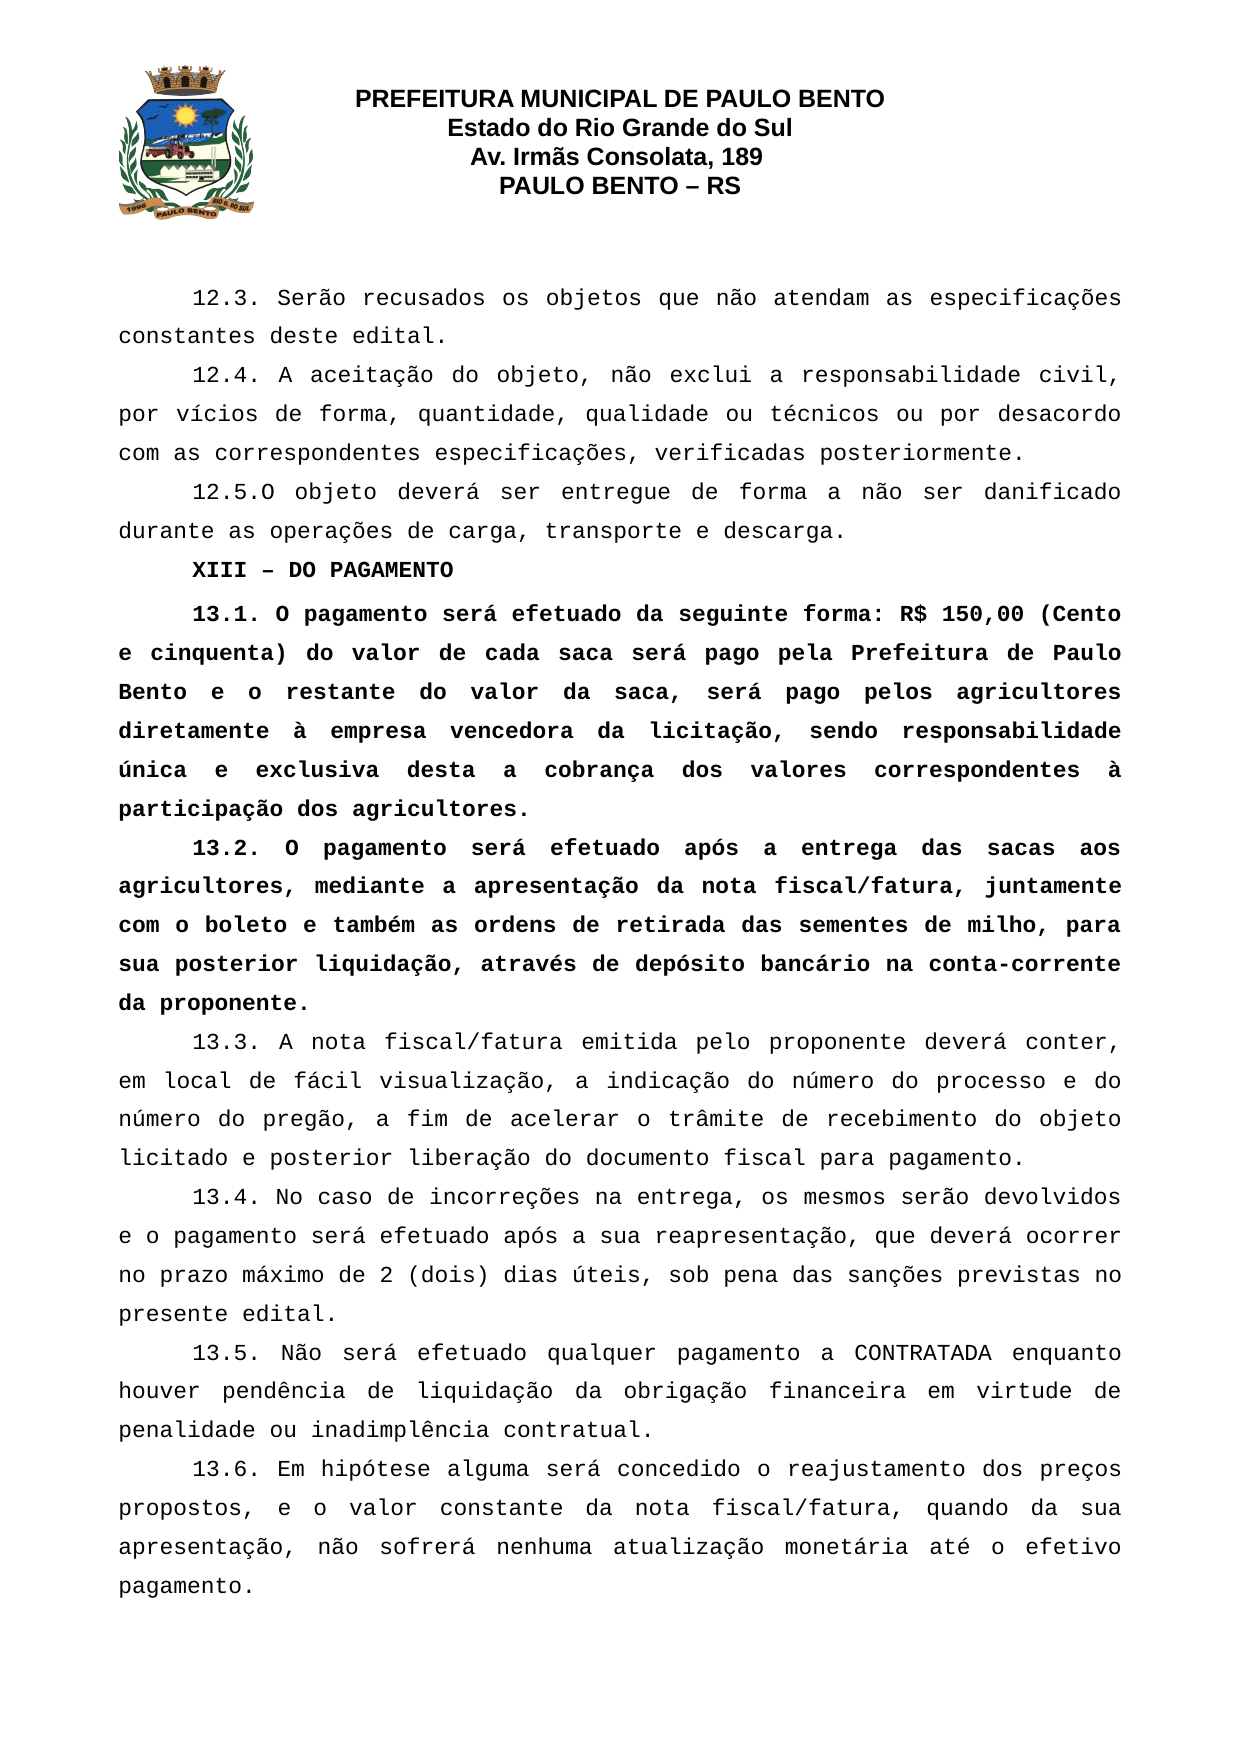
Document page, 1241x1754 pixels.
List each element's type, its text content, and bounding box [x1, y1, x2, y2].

text 12.5.O objeto deverá ser entregue de forma a não ser danificado durante as operações de carga, transporte e descarga. [118, 480, 1122, 545]
text 13.5. Não será efetuado qualquer pagamento a CONTRATADA enquanto houver pendência de liquidação da obrigação financeira em virtude de penalidade ou inadimplência contratual. [118, 1341, 1122, 1444]
text 13.1. O pagamento será efetuado da seguinte forma: R$ 150,00 (Cento e cinquenta) do valor de cada saca será pago pela Prefeitura de Paulo Bento e o restante do valor da saca, será pago pelos agricultores diretamente à empresa vencedora da licitação, sendo responsabilidade única e exclusiva desta a cobrança dos valores correspondentes à participação dos agricultores. [118, 603, 1122, 823]
text XIII – DO PAGAMENTO [118, 558, 1122, 584]
text 12.3. Serão recusados os objetos que não atendam as especificações constantes deste edital. [118, 286, 1122, 351]
text 12.4. A aceitação do objeto, não exclui a responsabilidade civil, por vícios de forma, quantidade, qualidade ou técnicos ou por desacordo com as correspondentes especificações, verificadas posteriormente. [118, 364, 1122, 467]
picture [118, 65, 254, 220]
text 13.3. A nota fiscal/fatura emitida pelo proponente deverá conter, em local de fácil visualização, a indicação do número do processo e do número do pregão, a fim de acelerar o trâmite de recebimento do objeto licitado e posterior liberação do documento fiscal para pagamento. [118, 1030, 1122, 1173]
text 13.2. O pagamento será efetuado após a entrega das sacas aos agricultores, mediante a apresentação da nota fiscal/fatura, juntamente com o boleto e também as ordens de retirada das sementes de milho, para sua posterior liquidação, através de depósito bancário na conta-corrente da proponente. [118, 836, 1122, 1017]
text 13.6. Em hipótese alguma será concedido o reajustamento dos preços propostos, e o valor constante da nota fiscal/fatura, quando da sua apresentação, não sofrerá nenhuma atualização monetária até o efetivo pagamento. [118, 1457, 1122, 1600]
text 13.4. No caso de incorreções na entrega, os mesmos serão devolvidos e o pagamento será efetuado após a sua reapresentação, que deverá ocorrer no prazo máximo de 2 (dois) dias úteis, sob pena das sanções previstas no presente edital. [118, 1186, 1122, 1328]
